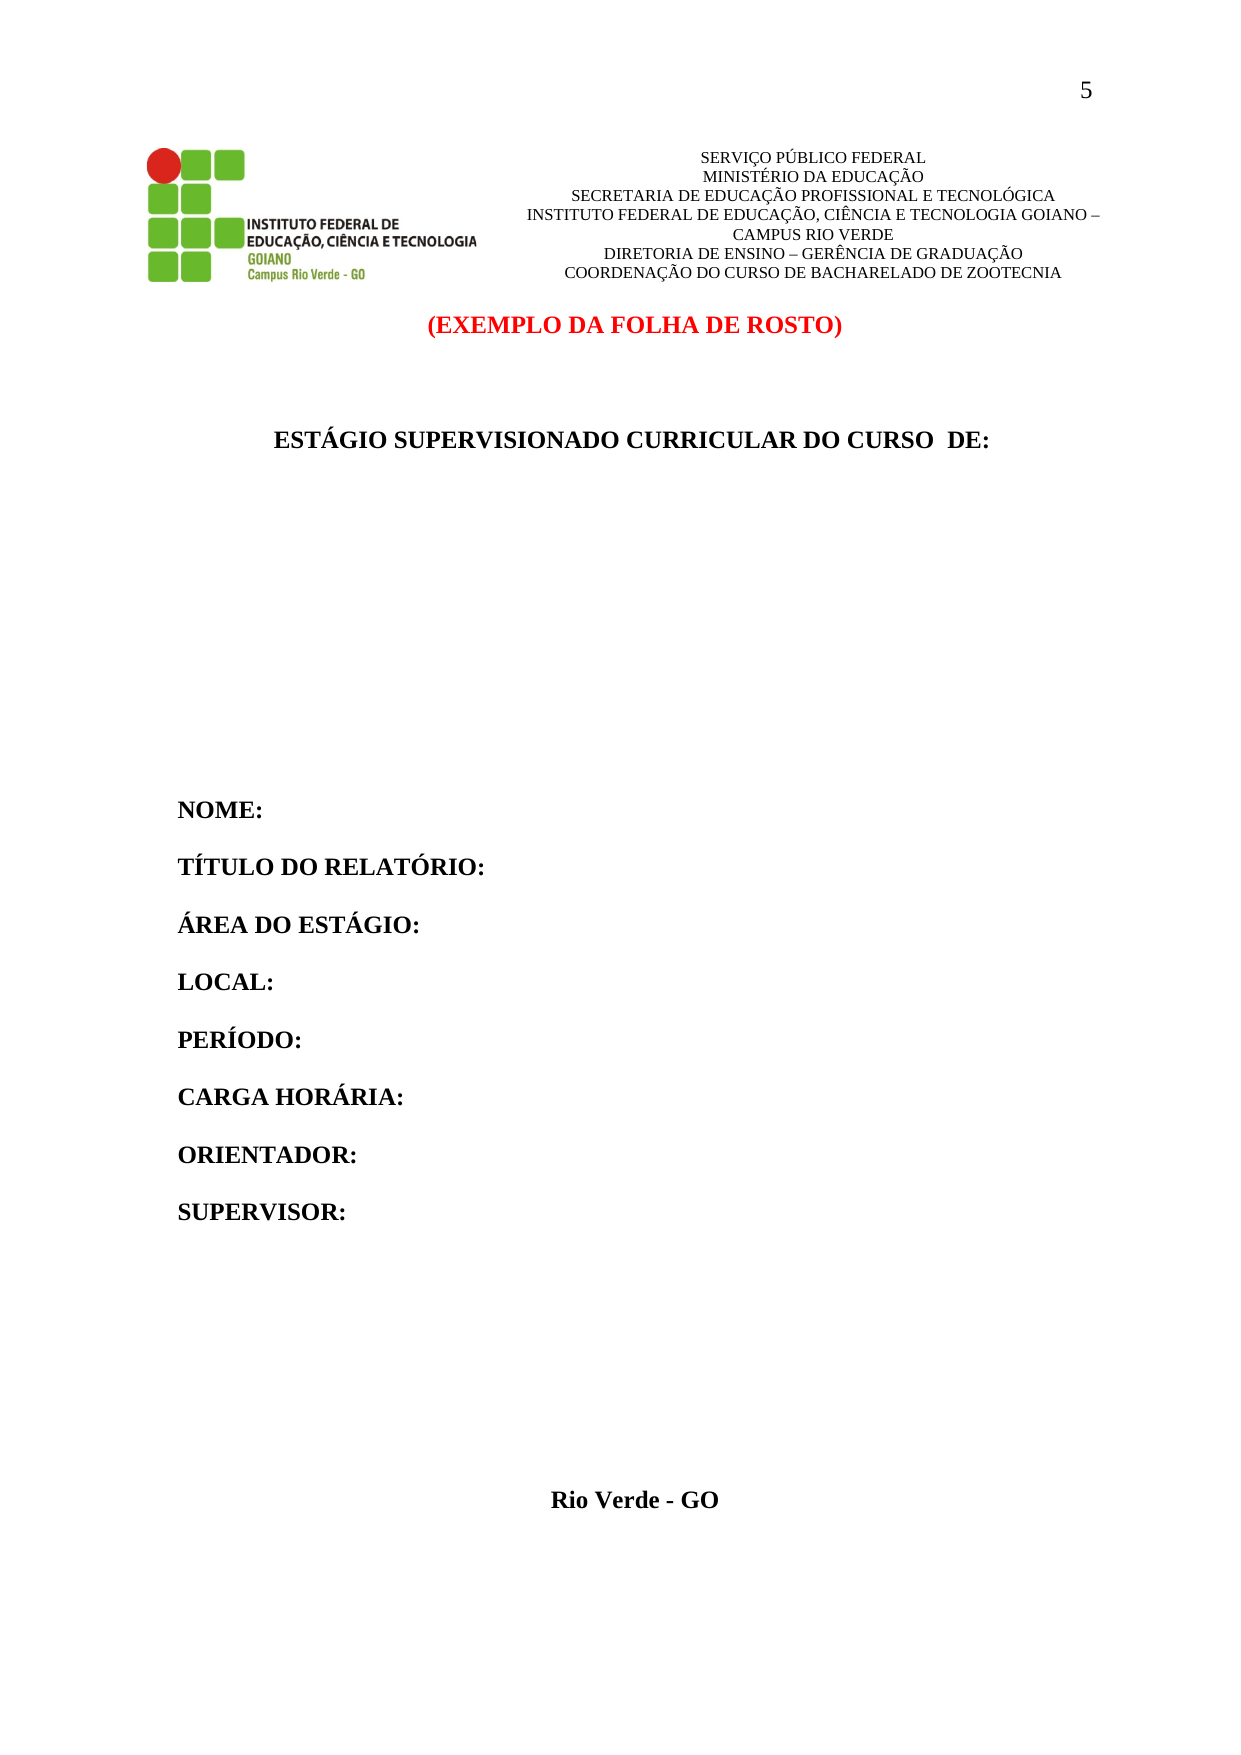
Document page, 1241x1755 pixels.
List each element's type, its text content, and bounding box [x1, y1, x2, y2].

text NOME: [177, 795, 1093, 823]
text Rio Verde - GO [177, 1485, 1093, 1513]
text LOCAL: [177, 967, 1093, 996]
subtitle ESTÁGIO SUPERVISIONADO CURRICULAR DO CURSO DE: [177, 426, 1093, 454]
picture [146, 148, 477, 282]
table_header [477, 148, 490, 282]
table_header SERVIÇO PÚBLICO FEDERAL MINISTÉRIO DA EDUCAÇÃO SECRETARIA DE EDUCAÇÃO PROFISSIONAL E TECNOLÓGICA INSTITUTO FEDERAL DE EDUCAÇÃO, CIÊNCIA E TECNOLOGIA GOIANO – CAMPUS RIO VERDE DIRETORIA DE ENSINO – GERÊNCIA DE GRADUAÇÃO COORDENAÇÃO DO CURSO DE BACHARELADO DE ZOOTECNIA [490, 148, 1136, 282]
text PERÍODO: [177, 1025, 1093, 1053]
text TÍTULO DO RELATÓRIO: [177, 852, 1093, 881]
text ORIENTADOR: [177, 1140, 1093, 1168]
text SUPERVISOR: [177, 1197, 1093, 1226]
text CARGA HORÁRIA: [177, 1082, 1093, 1111]
text ÁREA DO ESTÁGIO: [177, 910, 1093, 938]
table_header [133, 148, 146, 282]
subtitle (EXEMPLO DA FOLHA DE ROSTO) [177, 311, 1093, 339]
